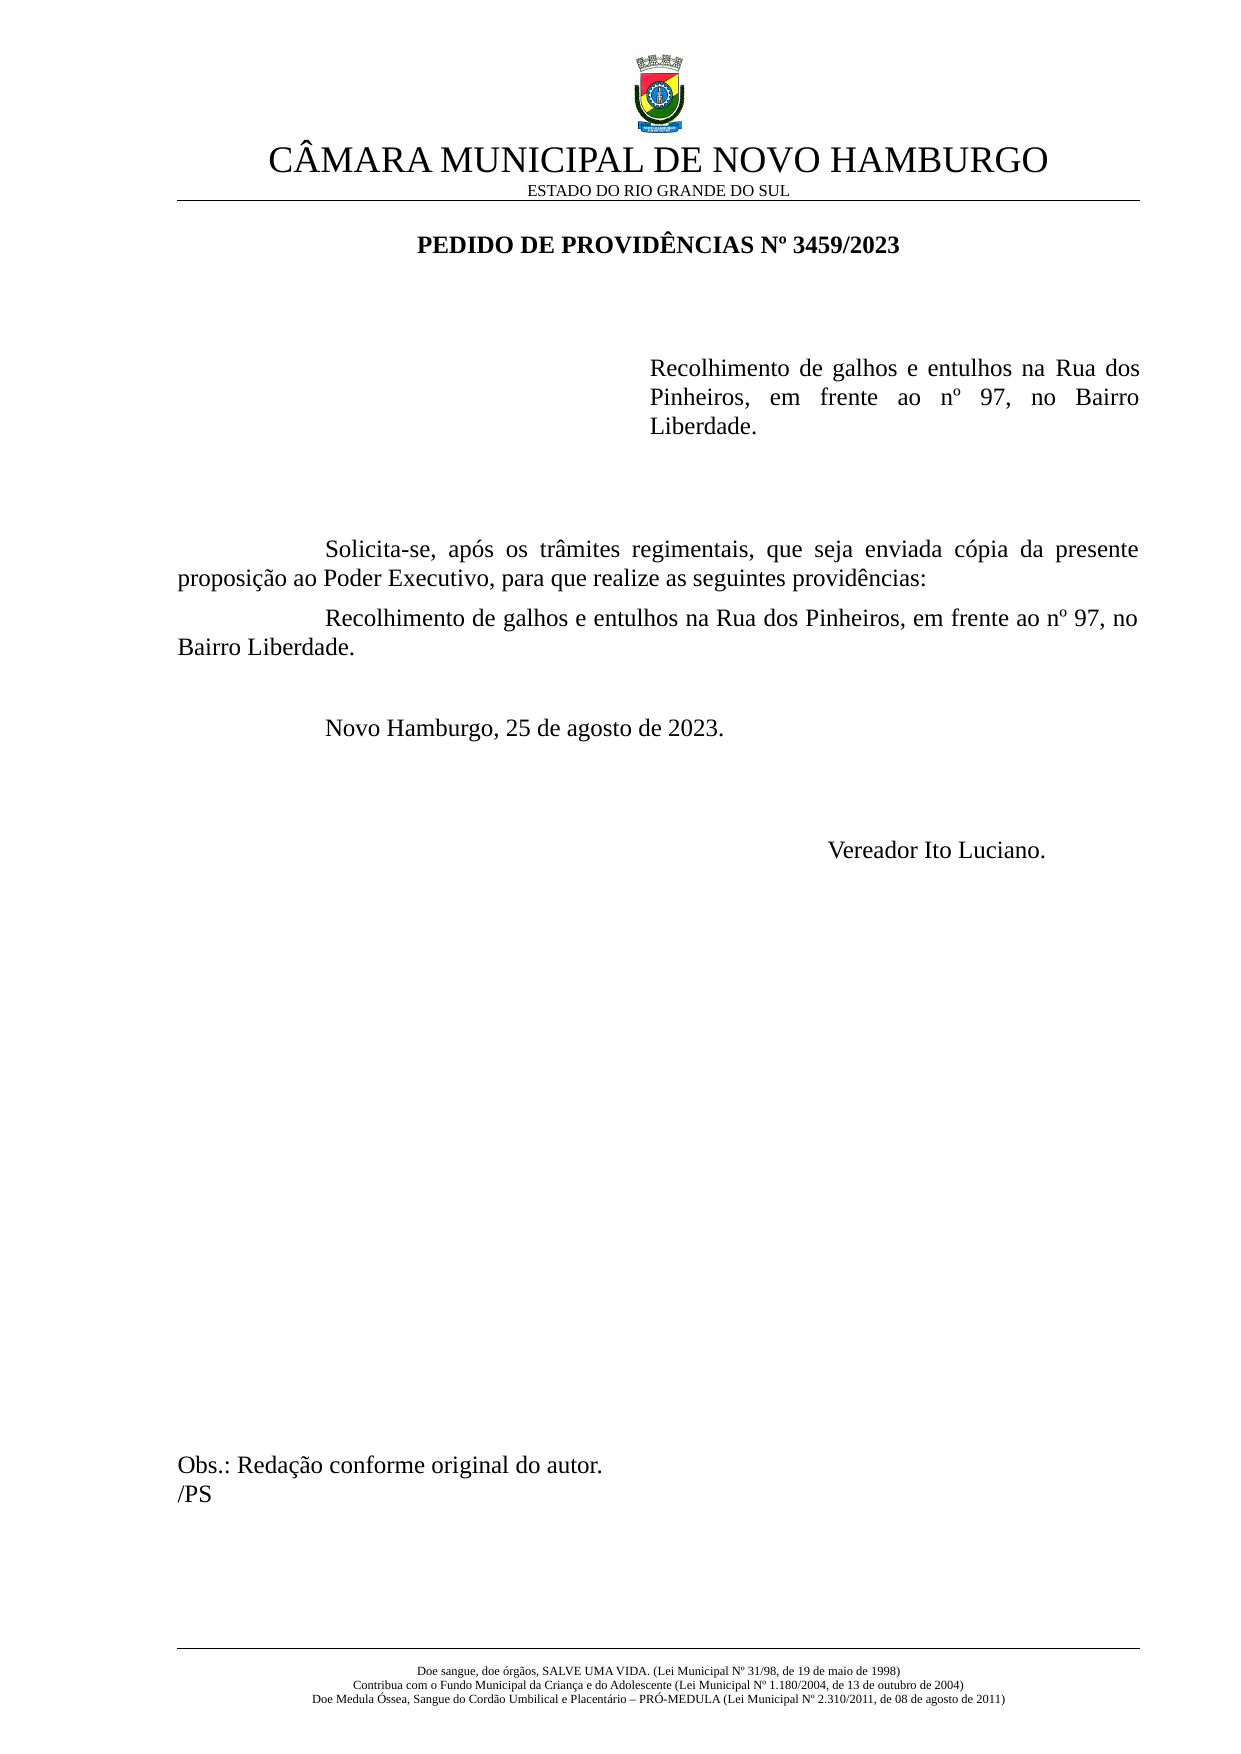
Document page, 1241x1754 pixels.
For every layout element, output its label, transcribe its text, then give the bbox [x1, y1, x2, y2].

text PEDIDO DE PROVIDÊNCIAS Nº 3459/2023 [177, 230, 1140, 259]
text /PS [177, 1479, 1140, 1508]
text Solicita-se, após os trâmites regimentais, que seja enviada cópia da presente proposição ao Poder Executivo, para que realize as seguintes providências: [177, 534, 1140, 592]
text Vereador Ito Luciano. [177, 835, 1140, 863]
text Recolhimento de galhos e entulhos na Rua dos Pinheiros, em frente ao nº 97, no Bairro Liberdade. [649, 353, 1140, 439]
text Obs.: Redação conforme original do autor. [177, 1450, 1140, 1479]
text Recolhimento de galhos e entulhos na Rua dos Pinheiros, em frente ao nº 97, no Bairro Liberdade. [177, 603, 1140, 661]
text Novo Hamburgo, 25 de agosto de 2023. [177, 713, 1140, 742]
picture [630, 48, 687, 137]
